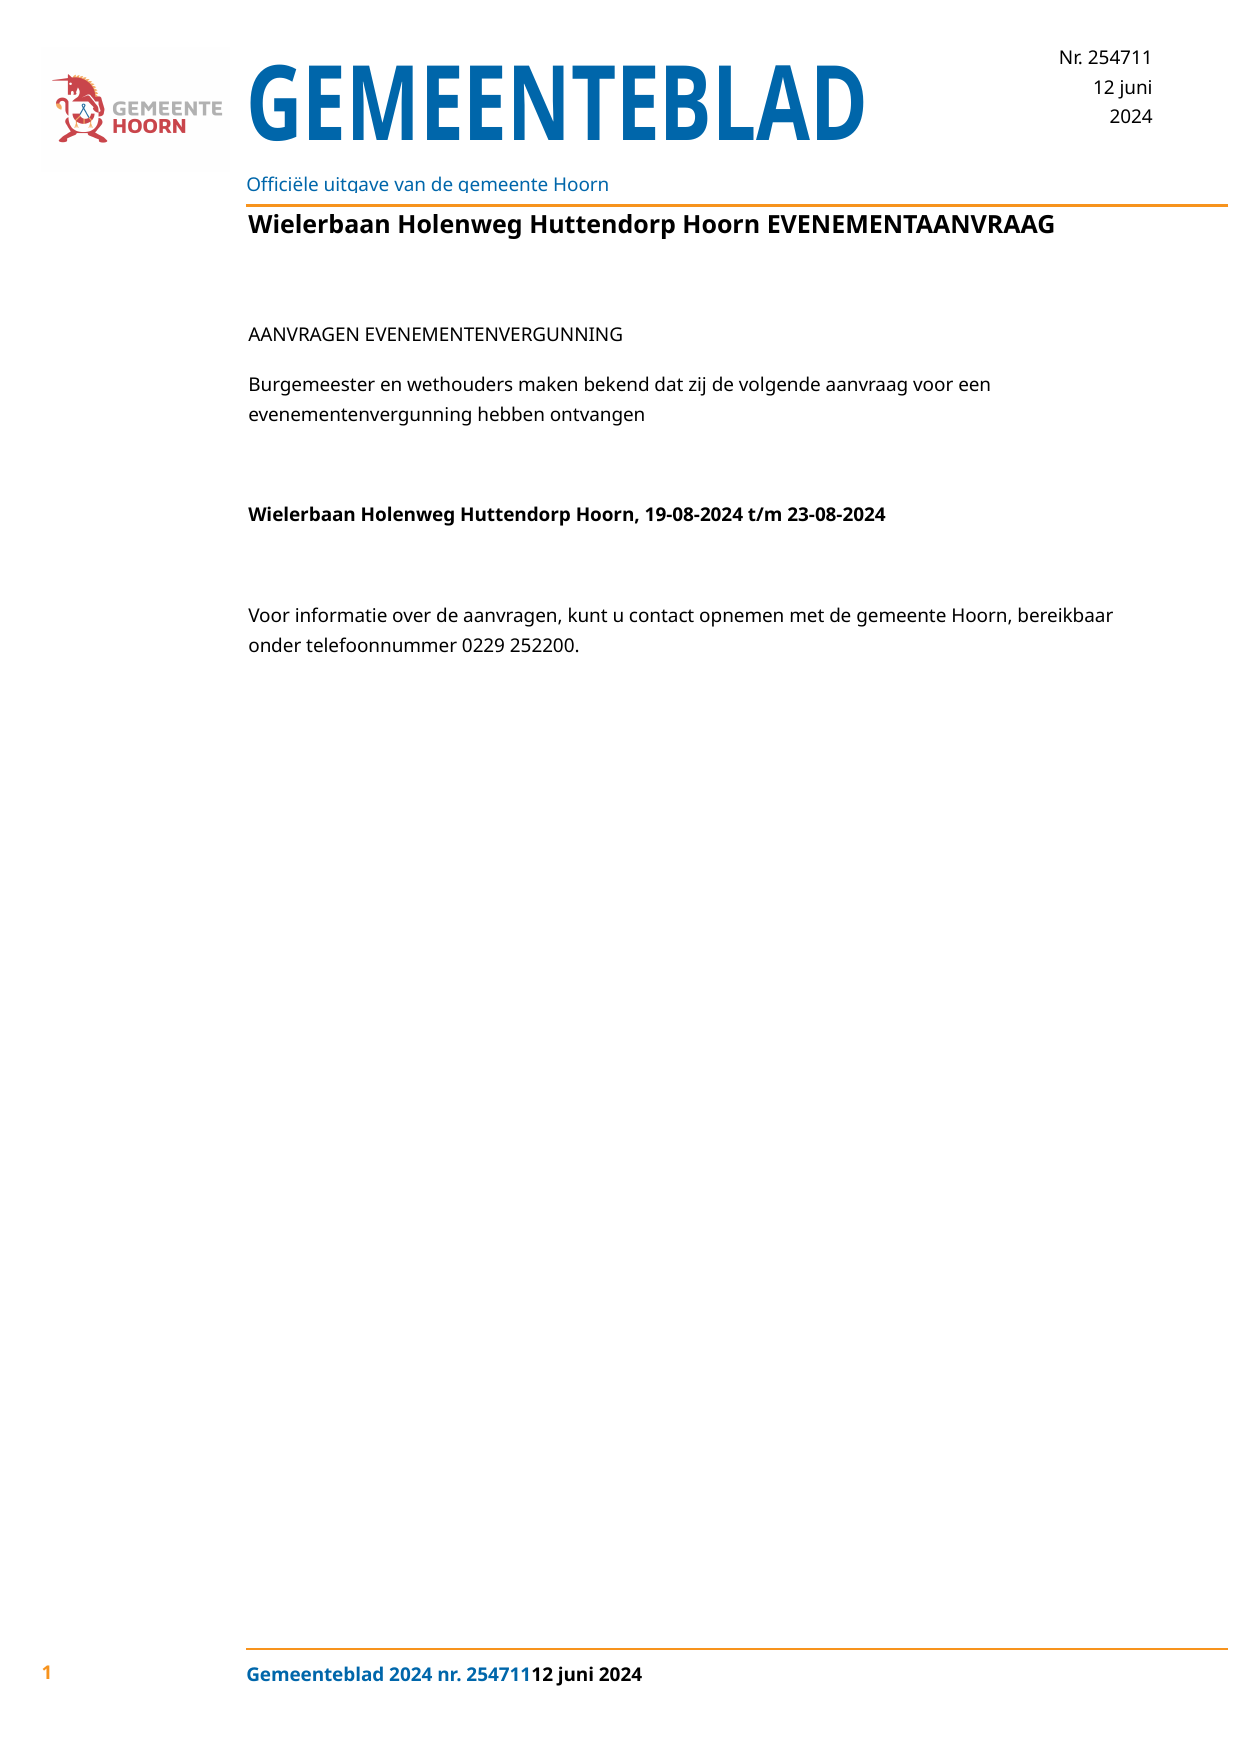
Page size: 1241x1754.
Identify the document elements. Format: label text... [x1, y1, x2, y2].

picture [41, 47, 231, 172]
text Voor informatie over de aanvragen, kunt u contact opnemen met de gemeente Hoorn, bereikbaar onder telefoonnummer 0229 252200. [248, 602, 1152, 658]
text AANVRAGEN EVENEMENTENVERGUNNING [248, 321, 1152, 346]
text Wielerbaan Holenweg Huttendorp Hoorn, 19-08-2024 t/m 23-08-2024 [248, 502, 1152, 527]
text Wielerbaan Holenweg Huttendorp Hoorn EVENEMENTAANVRAAG [248, 207, 1152, 241]
text Burgemeester en wethouders maken bekend dat zij de volgende aanvraag voor een evenementenvergunning hebben ontvangen [248, 371, 1152, 426]
